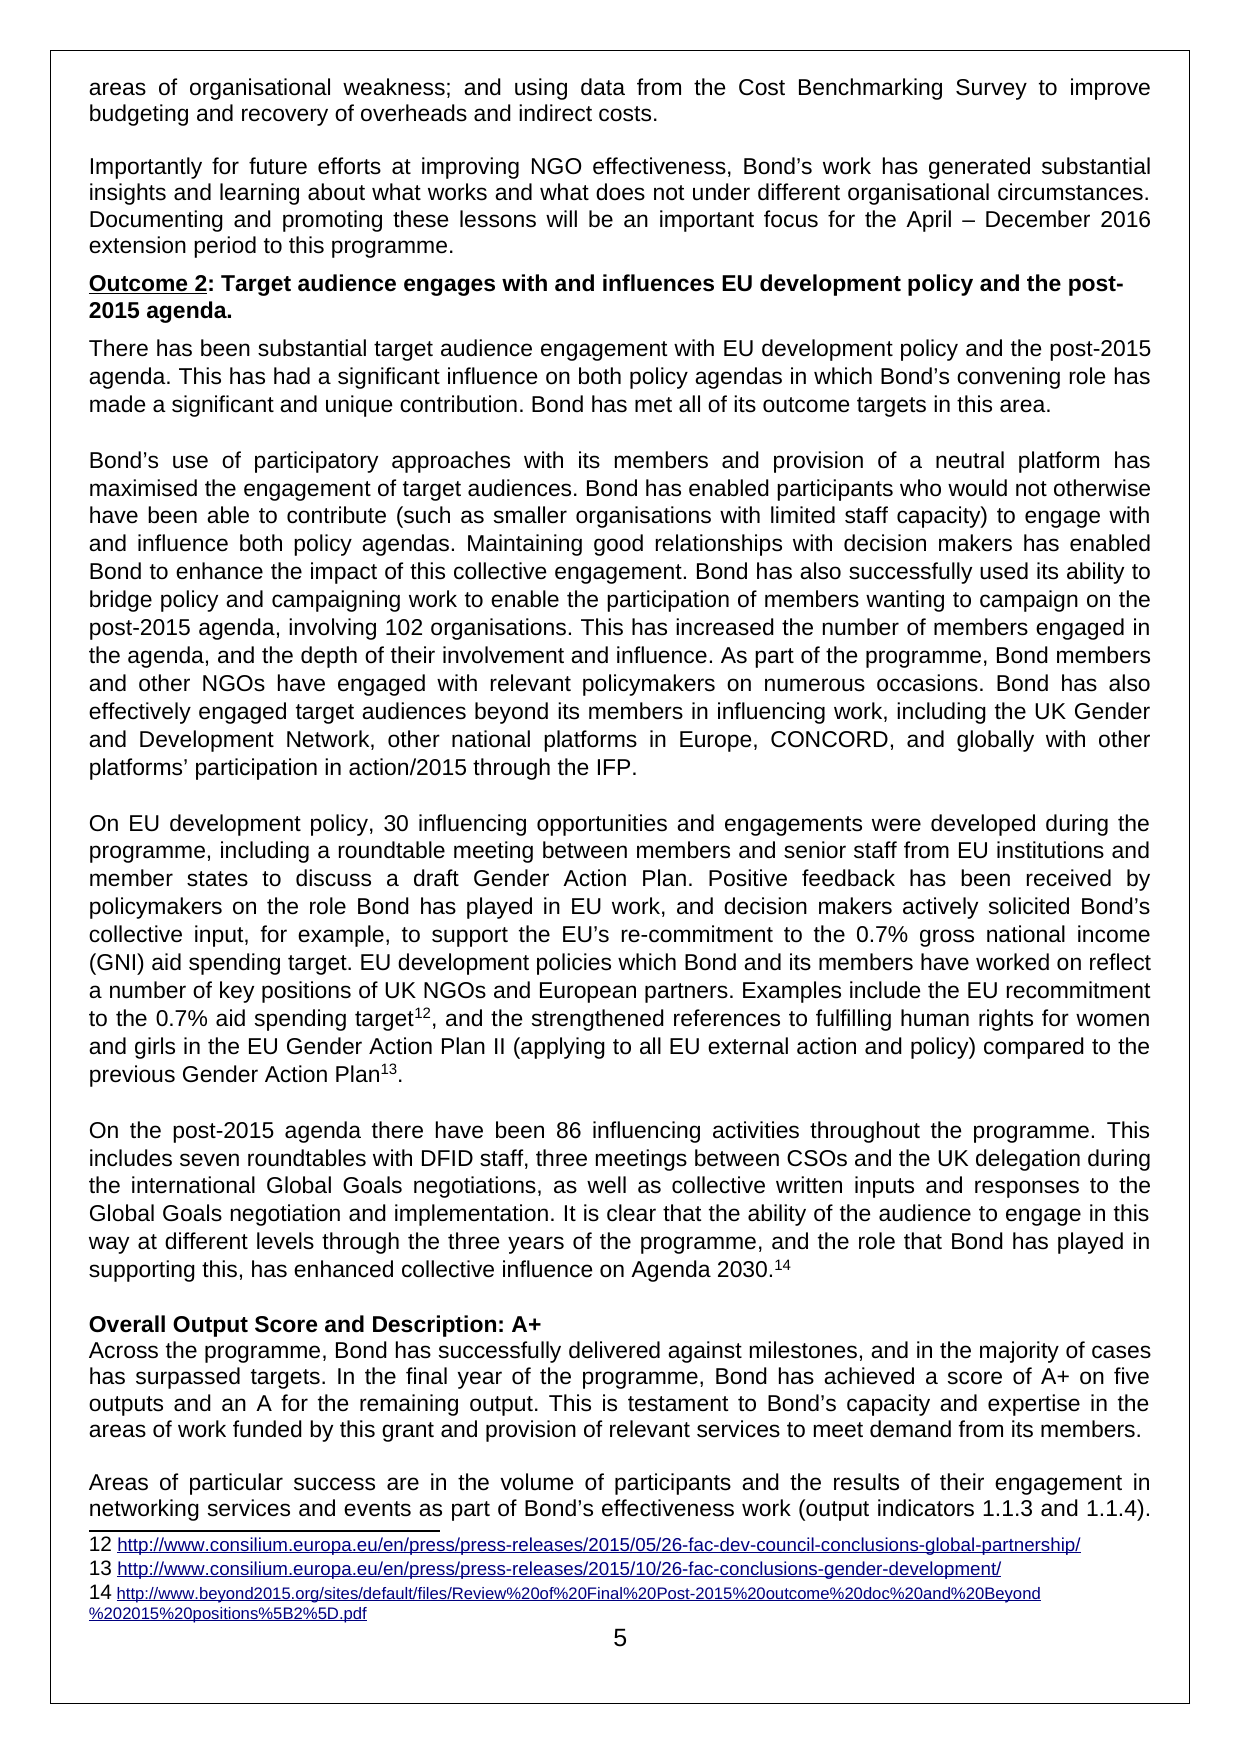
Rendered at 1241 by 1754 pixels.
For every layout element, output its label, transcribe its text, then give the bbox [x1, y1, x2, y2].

list Importantly for future efforts at improving NGO effectiveness, Bond’s work has generated substantial insights and learning about what works and what does not under different organisational circumstances. Documenting and promoting these lessons will be an important focus for the April – December 2016 extension period to this programme. [89, 153, 1152, 258]
list areas of organisational weakness; and using data from the Cost Benchmarking Survey to improve budgeting and recovery of overheads and indirect costs. [89, 74, 1152, 127]
text Overall Output Score and Description: A+ [89, 1311, 1152, 1337]
text There has been substantial target audience engagement with EU development policy and the post-2015 agenda. This has had a significant influence on both policy agendas in which Bond’s convening role has made a significant and unique contribution. Bond has met all of its outcome targets in this area. [89, 335, 1152, 417]
text http://www.consilium.europa.eu/en/press/press-releases/2015/05/26-fac-dev-council-conclusions-global-partnership/ [89, 1532, 1152, 1556]
list Outcome 2: Target audience engages with and influences EU development policy and the post-2015 agenda. [89, 270, 1152, 323]
text http://www.beyond2015.org/sites/default/files/Review%20of%20Final%20Post-2015%20outcome%20doc%20and%20Beyond%202015%20positions%5B2%5D.pdf [89, 1579, 1152, 1623]
text On the post-2015 agenda there have been 86 influencing activities throughout the programme. This includes seven roundtables with DFID staff, three meetings between CSOs and the UK delegation during the international Global Goals negotiations, as well as collective written inputs and responses to the Global Goals negotiation and implementation. It is clear that the ability of the audience to engage in this way at different levels through the three years of the programme, and the role that Bond has played in supporting this, has enhanced collective influence on Agenda 2030. [89, 1117, 1152, 1283]
text On EU development policy, 30 influencing opportunities and engagements were developed during the programme, including a roundtable meeting between members and senior staff from EU institutions and member states to discuss a draft Gender Action Plan. Positive feedback has been received by policymakers on the role Bond has played in EU work, and decision makers actively solicited Bond’s collective input, for example, to support the EU’s re-commitment to the 0.7% gross national income (GNI) aid spending target. EU development policies which Bond and its members have worked on reflect a number of key positions of UK NGOs and European partners. Examples include the EU recommitment to the 0.7% aid spending target, and the strengthened references to fulfilling human rights for women and girls in the EU Gender Action Plan II (applying to all EU external action and policy) compared to the previous Gender Action Plan. [89, 809, 1152, 1087]
text Areas of particular success are in the volume of participants and the results of their engagement in networking services and events as part of Bond’s effectiveness work (output indicators 1.1.3 and 1.1.4). [89, 1469, 1152, 1521]
text http://www.consilium.europa.eu/en/press/press-releases/2015/10/26-fac-conclusions-gender-development/ [89, 1556, 1152, 1579]
text Across the programme, Bond has successfully delivered against milestones, and in the majority of cases has surpassed targets. In the final year of the programme, Bond has achieved a score of A+ on five outputs and an A for the remaining output. This is testament to Bond’s capacity and expertise in the areas of work funded by this grant and provision of relevant services to meet demand from its members. [89, 1337, 1152, 1442]
text Bond’s use of participatory approaches with its members and provision of a neutral platform has maximised the engagement of target audiences. Bond has enabled participants who would not otherwise have been able to contribute (such as smaller organisations with limited staff capacity) to engage with and influence both policy agendas. Maintaining good relationships with decision makers has enabled Bond to enhance the impact of this collective engagement. Bond has also successfully used its ability to bridge policy and campaigning work to enable the participation of members wanting to campaign on the post-2015 agenda, involving 102 organisations. This has increased the number of members engaged in the agenda, and the depth of their involvement and influence. As part of the programme, Bond members and other NGOs have engaged with relevant policymakers on numerous occasions. Bond has also effectively engaged target audiences beyond its members in influencing work, including the UK Gender and Development Network, other national platforms in Europe, CONCORD, and globally with other platforms’ participation in action/2015 through the IFP. [89, 447, 1152, 780]
